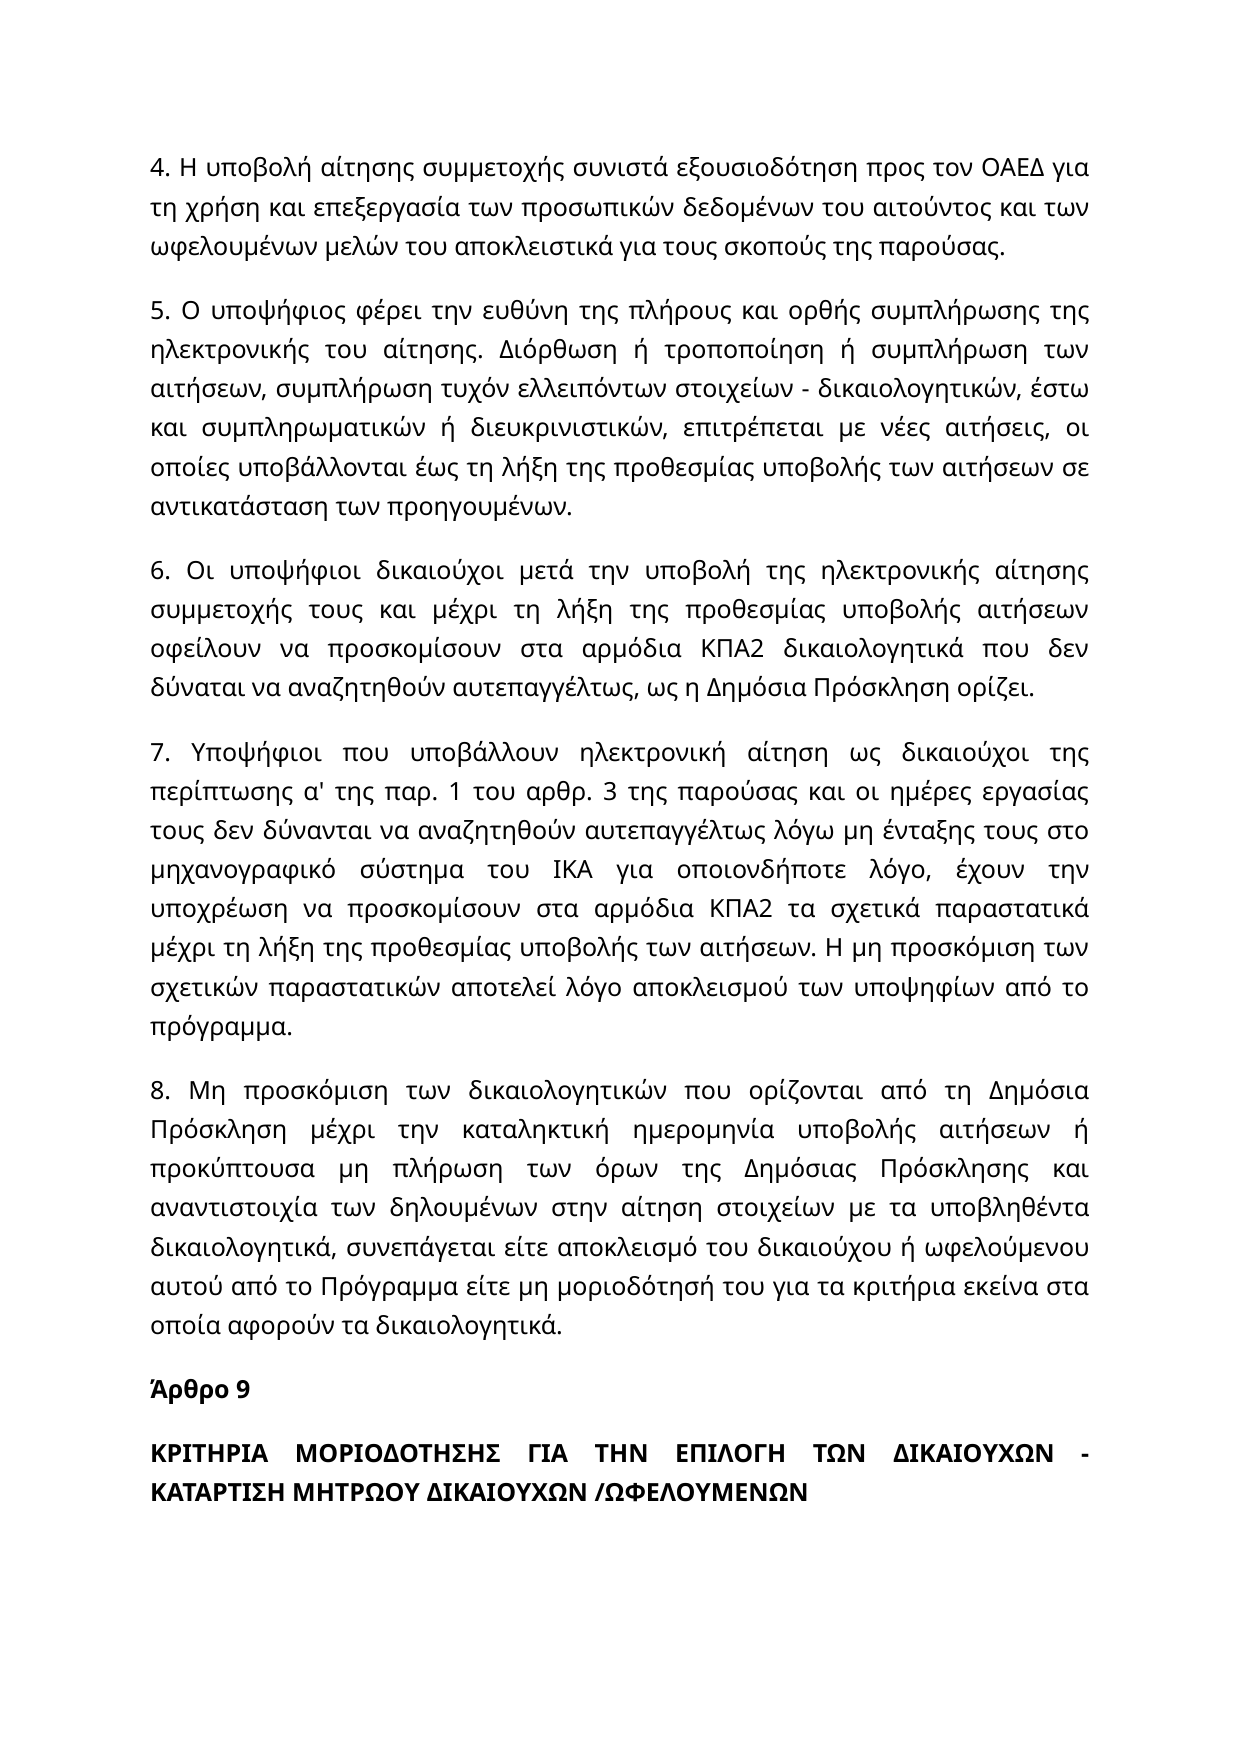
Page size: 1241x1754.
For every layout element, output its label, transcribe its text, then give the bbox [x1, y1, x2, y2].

text ΚΡΙΤΗΡΙΑ ΜΟΡΙΟΔΟΤΗΣΗΣ ΓΙΑ ΤΗΝ ΕΠΙΛΟΓΗ ΤΩΝ ΔΙΚΑΙΟΥΧΩΝ - ΚΑΤΑΡΤΙΣΗ ΜΗΤΡΩΟΥ ΔΙΚΑΙΟΥΧΩΝ /ΩΦΕΛΟΥΜΕΝΩΝ [150, 1436, 1090, 1509]
text Άρθρο 9 [150, 1372, 1090, 1406]
text 5. Ο υποψήφιος φέρει την ευθύνη της πλήρους και ορθής συμπλήρωσης της ηλεκτρονικής του αίτησης. Διόρθωση ή τροποποίηση ή συμπλήρωση των αιτήσεων, συμπλήρωση τυχόν ελλειπόντων στοιχείων - δικαιολογητικών, έστω και συμπληρωματικών ή διευκρινιστικών, επιτρέπεται με νέες αιτήσεις, οι οποίες υποβάλλονται έως τη λήξη της προθεσμίας υποβολής των αιτήσεων σε αντικατάσταση των προηγουμένων. [150, 292, 1090, 522]
text 8. Μη προσκόμιση των δικαιολογητικών που ορίζονται από τη Δημόσια Πρόσκληση μέχρι την καταληκτική ημερομηνία υποβολής αιτήσεων ή προκύπτουσα μη πλήρωση των όρων της Δημόσιας Πρόσκλησης και αναντιστοιχία των δηλουμένων στην αίτηση στοιχείων με τα υποβληθέντα δικαιολογητικά, συνεπάγεται είτε αποκλεισμό του δικαιούχου ή ωφελούμενου αυτού από το Πρόγραμμα είτε μη μοριοδότησή του για τα κριτήρια εκείνα στα οποία αφορούν τα δικαιολογητικά. [150, 1072, 1090, 1342]
text 6. Οι υποψήφιοι δικαιούχοι μετά την υποβολή της ηλεκτρονικής αίτησης συμμετοχής τους και μέχρι τη λήξη της προθεσμίας υποβολής αιτήσεων οφείλουν να προσκομίσουν στα αρμόδια ΚΠΑ2 δικαιολογητικά που δεν δύναται να αναζητηθούν αυτεπαγγέλτως, ως η Δημόσια Πρόσκληση ορίζει. [150, 552, 1090, 704]
text 4. Η υποβολή αίτησης συμμετοχής συνιστά εξουσιοδότηση προς τον ΟΑΕΔ για τη χρήση και επεξεργασία των προσωπικών δεδομένων του αιτούντος και των ωφελουμένων μελών του αποκλειστικά για τους σκοπούς της παρούσας. [150, 150, 1090, 262]
text 7. Υποψήφιοι που υποβάλλουν ηλεκτρονική αίτηση ως δικαιούχοι της περίπτωσης α' της παρ. 1 του αρθρ. 3 της παρούσας και οι ημέρες εργασίας τους δεν δύνανται να αναζητηθούν αυτεπαγγέλτως λόγω μη ένταξης τους στο μηχανογραφικό σύστημα του ΙΚΑ για οποιονδήποτε λόγο, έχουν την υποχρέωση να προσκομίσουν στα αρμόδια ΚΠΑ2 τα σχετικά παραστατικά μέχρι τη λήξη της προθεσμίας υποβολής των αιτήσεων. Η μη προσκόμιση των σχετικών παραστατικών αποτελεί λόγο αποκλεισμού των υποψηφίων από το πρόγραμμα. [150, 734, 1090, 1042]
